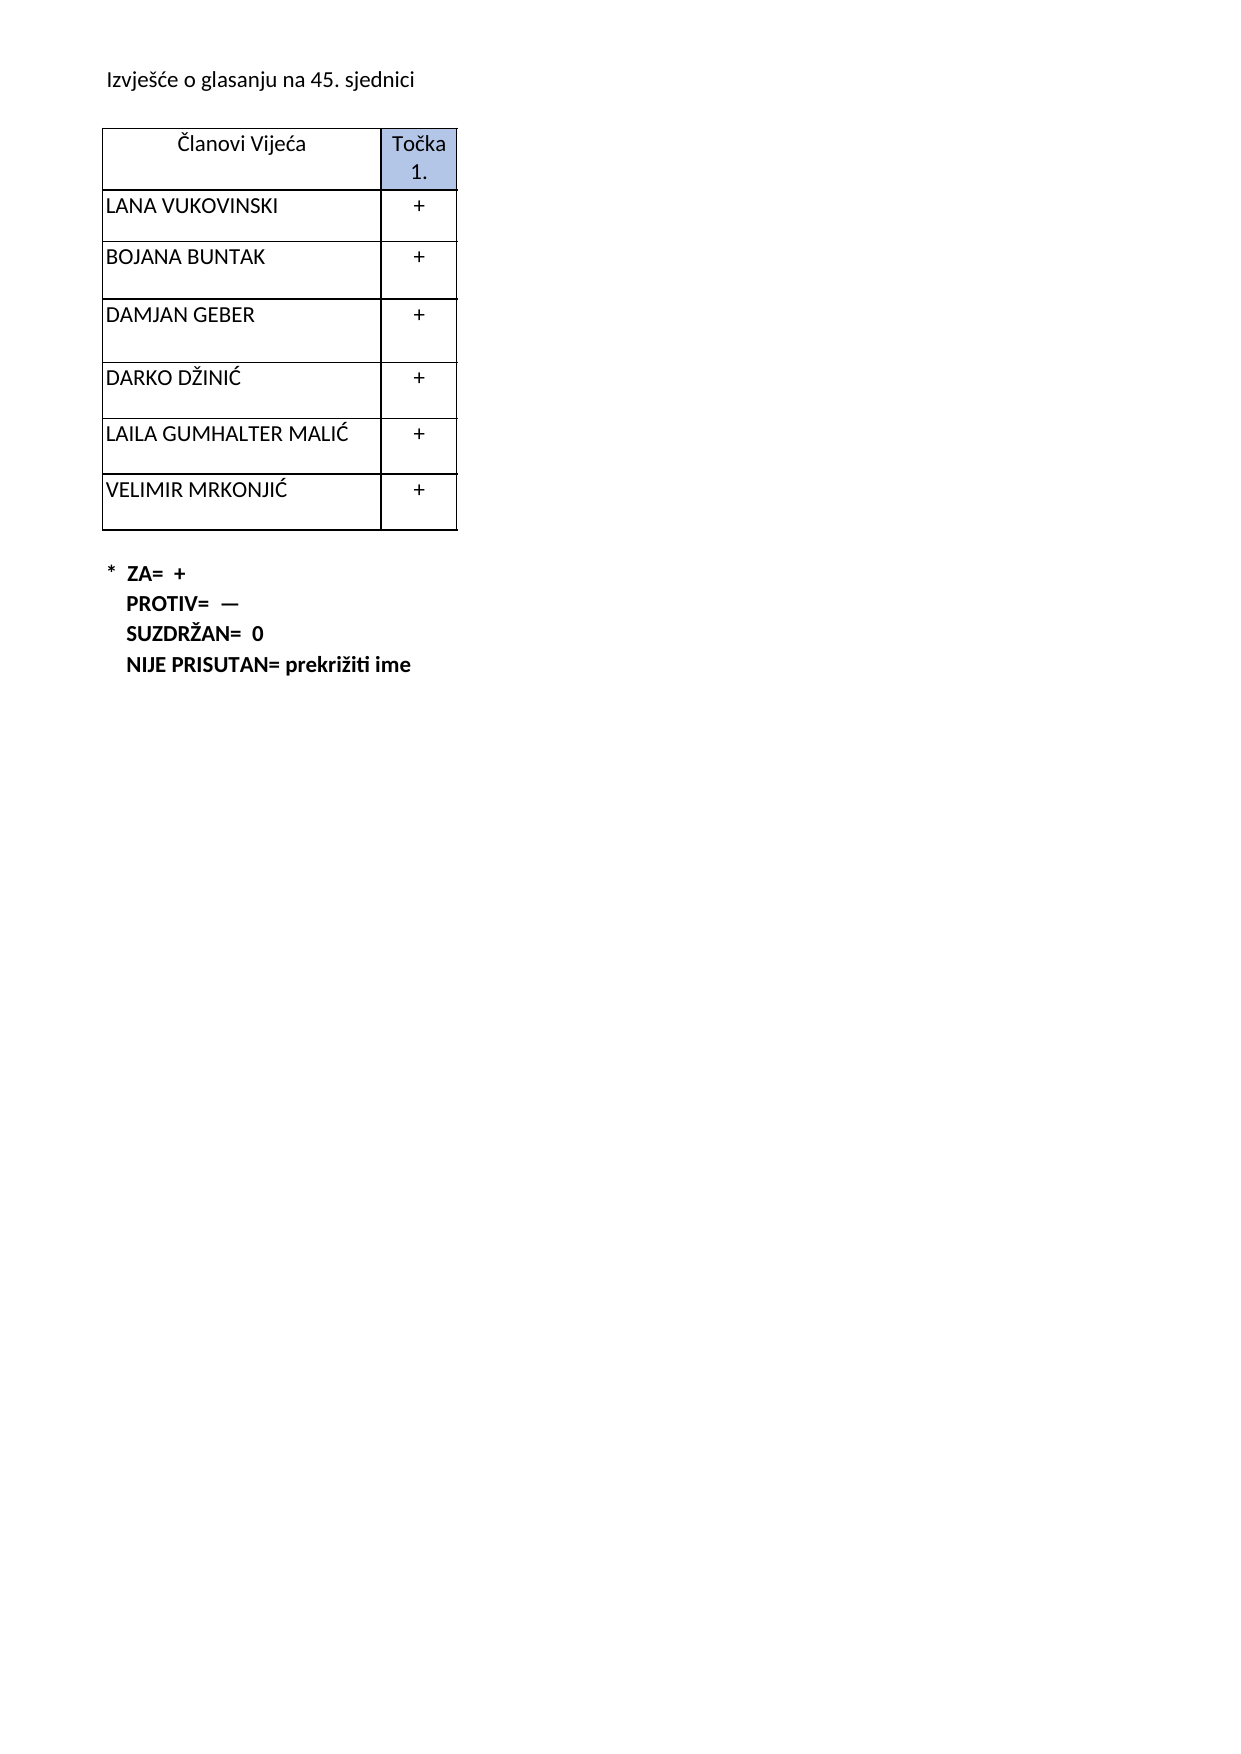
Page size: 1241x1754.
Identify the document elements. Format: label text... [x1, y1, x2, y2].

table_cell * ZA= + [103, 559, 381, 589]
table_cell + [382, 242, 456, 298]
table_cell + [382, 475, 456, 529]
table_cell [103, 531, 381, 559]
table_cell DARKO DŽINIĆ [103, 363, 380, 417]
table_cell PROTIV= — [103, 589, 381, 619]
table_header Članovi Vijeća [103, 129, 380, 189]
table_cell BOJANA BUNTAK [103, 242, 380, 298]
text Izvješće o glasanju na 45. sjednici [106, 65, 1134, 93]
table_cell [381, 680, 457, 710]
table_cell + [382, 363, 456, 417]
table_header Točka 1. [382, 129, 456, 189]
table_cell [381, 620, 457, 650]
table_cell [381, 559, 457, 589]
table_cell + [382, 419, 456, 473]
table_cell SUZDRŽAN= 0 [103, 620, 381, 650]
table_cell + [382, 191, 456, 241]
table_cell + [382, 300, 456, 362]
table_cell DAMJAN GEBER [103, 300, 380, 362]
table_cell LANA VUKOVINSKI [103, 191, 380, 241]
table_cell NIJE PRISUTAN= prekrižiti ime [103, 650, 457, 680]
table_cell [381, 589, 457, 619]
table_cell [381, 531, 457, 559]
table_cell [103, 680, 381, 710]
table_cell VELIMIR MRKONJIĆ [103, 475, 380, 529]
table_cell LAILA GUMHALTER MALIĆ [103, 419, 380, 473]
